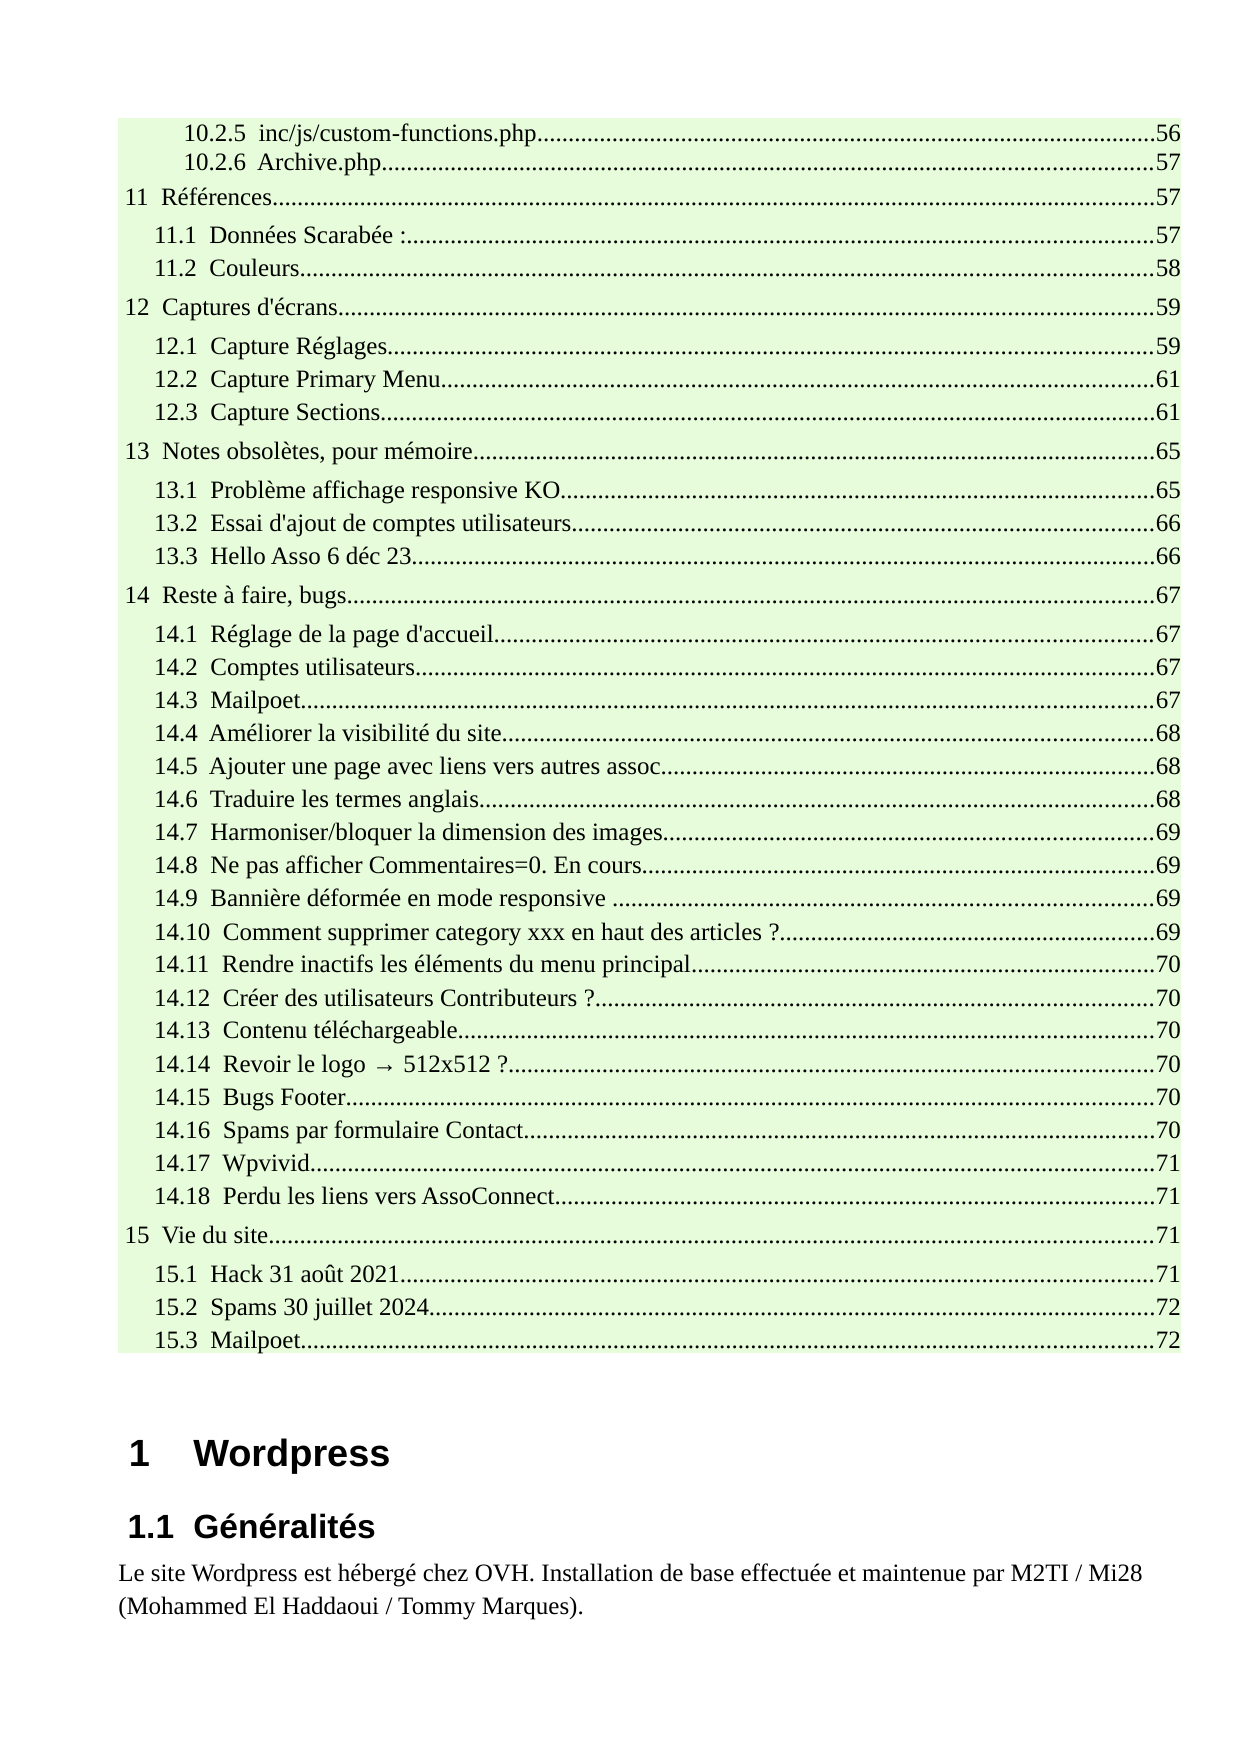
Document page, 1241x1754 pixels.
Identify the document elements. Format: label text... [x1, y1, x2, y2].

text 15.2 Spams 30 juillet 2024 72 [148, 1292, 1181, 1320]
text 14.6 Traduire les termes anglais 68 [148, 784, 1181, 813]
text 11.1 Données Scarabée : 57 [148, 221, 1181, 249]
text 14.18 Perdu les liens vers AssoConnect 71 [148, 1181, 1181, 1209]
text 14.16 Spams par formulaire Contact 70 [148, 1115, 1181, 1143]
text 12.1 Capture Réglages 59 [148, 331, 1181, 360]
text 12.2 Capture Primary Menu 61 [148, 364, 1181, 393]
text 15.3 Mailpoet 72 [148, 1325, 1181, 1353]
text 14.3 Mailpoet 67 [148, 685, 1181, 714]
text 13.2 Essai d'ajout de comptes utilisateurs 66 [148, 508, 1181, 537]
text 14.11 Rendre inactifs les éléments du menu principal 70 [148, 949, 1181, 978]
text 14.13 Contenu téléchargeable 70 [148, 1016, 1181, 1044]
text 14 Reste à faire, bugs 67 [118, 580, 1181, 609]
text 14.7 Harmoniser/bloquer la dimension des images 69 [148, 817, 1181, 846]
text 14.8 Ne pas afficher Commentaires=0. En cours 69 [148, 851, 1181, 879]
text 14.17 Wpvivid 71 [148, 1148, 1181, 1176]
subtitle Généralités [118, 1507, 1181, 1546]
text 15.1 Hack 31 août 2021 71 [148, 1259, 1181, 1287]
text 11 Références 57 [118, 182, 1181, 210]
subtitle Wordpress [118, 1430, 1181, 1474]
text 14.12 Créer des utilisateurs Contributeurs ? 70 [148, 983, 1181, 1011]
text 14.2 Comptes utilisateurs 67 [148, 652, 1181, 681]
text 14.14 Revoir le logo → 512x512 ? 70 [148, 1049, 1181, 1077]
text 14.15 Bugs Footer 70 [148, 1082, 1181, 1110]
text 11.2 Couleurs 58 [148, 253, 1181, 282]
text 13 Notes obsolètes, pour mémoire 65 [118, 436, 1181, 465]
text 12 Captures d'écrans 59 [118, 292, 1181, 321]
text 14.5 Ajouter une page avec liens vers autres assoc 68 [148, 751, 1181, 780]
text 14.4 Améliorer la visibilité du site 68 [148, 718, 1181, 747]
text 10.2.6 Archive.php 57 [177, 147, 1181, 176]
text 14.1 Réglage de la page d'accueil 67 [148, 619, 1181, 648]
text Le site Wordpress est hébergé chez OVH. Installation de base effectuée et maintenue par M2TI / Mi28 (Mohammed El Haddaoui / Tommy Marques). [118, 1558, 1181, 1620]
text 13.3 Hello Asso 6 déc 23 66 [148, 541, 1181, 570]
text 13.1 Problème affichage responsive KO 65 [148, 475, 1181, 504]
text 14.9 Bannière déformée en mode responsive 69 [148, 883, 1181, 912]
text 10.2.5 inc/js/custom-functions.php 56 [177, 118, 1181, 147]
text 15 Vie du site 71 [118, 1220, 1181, 1248]
text 12.3 Capture Sections 61 [148, 397, 1181, 426]
text 14.10 Comment supprimer category xxx en haut des articles ? 69 [148, 917, 1181, 945]
